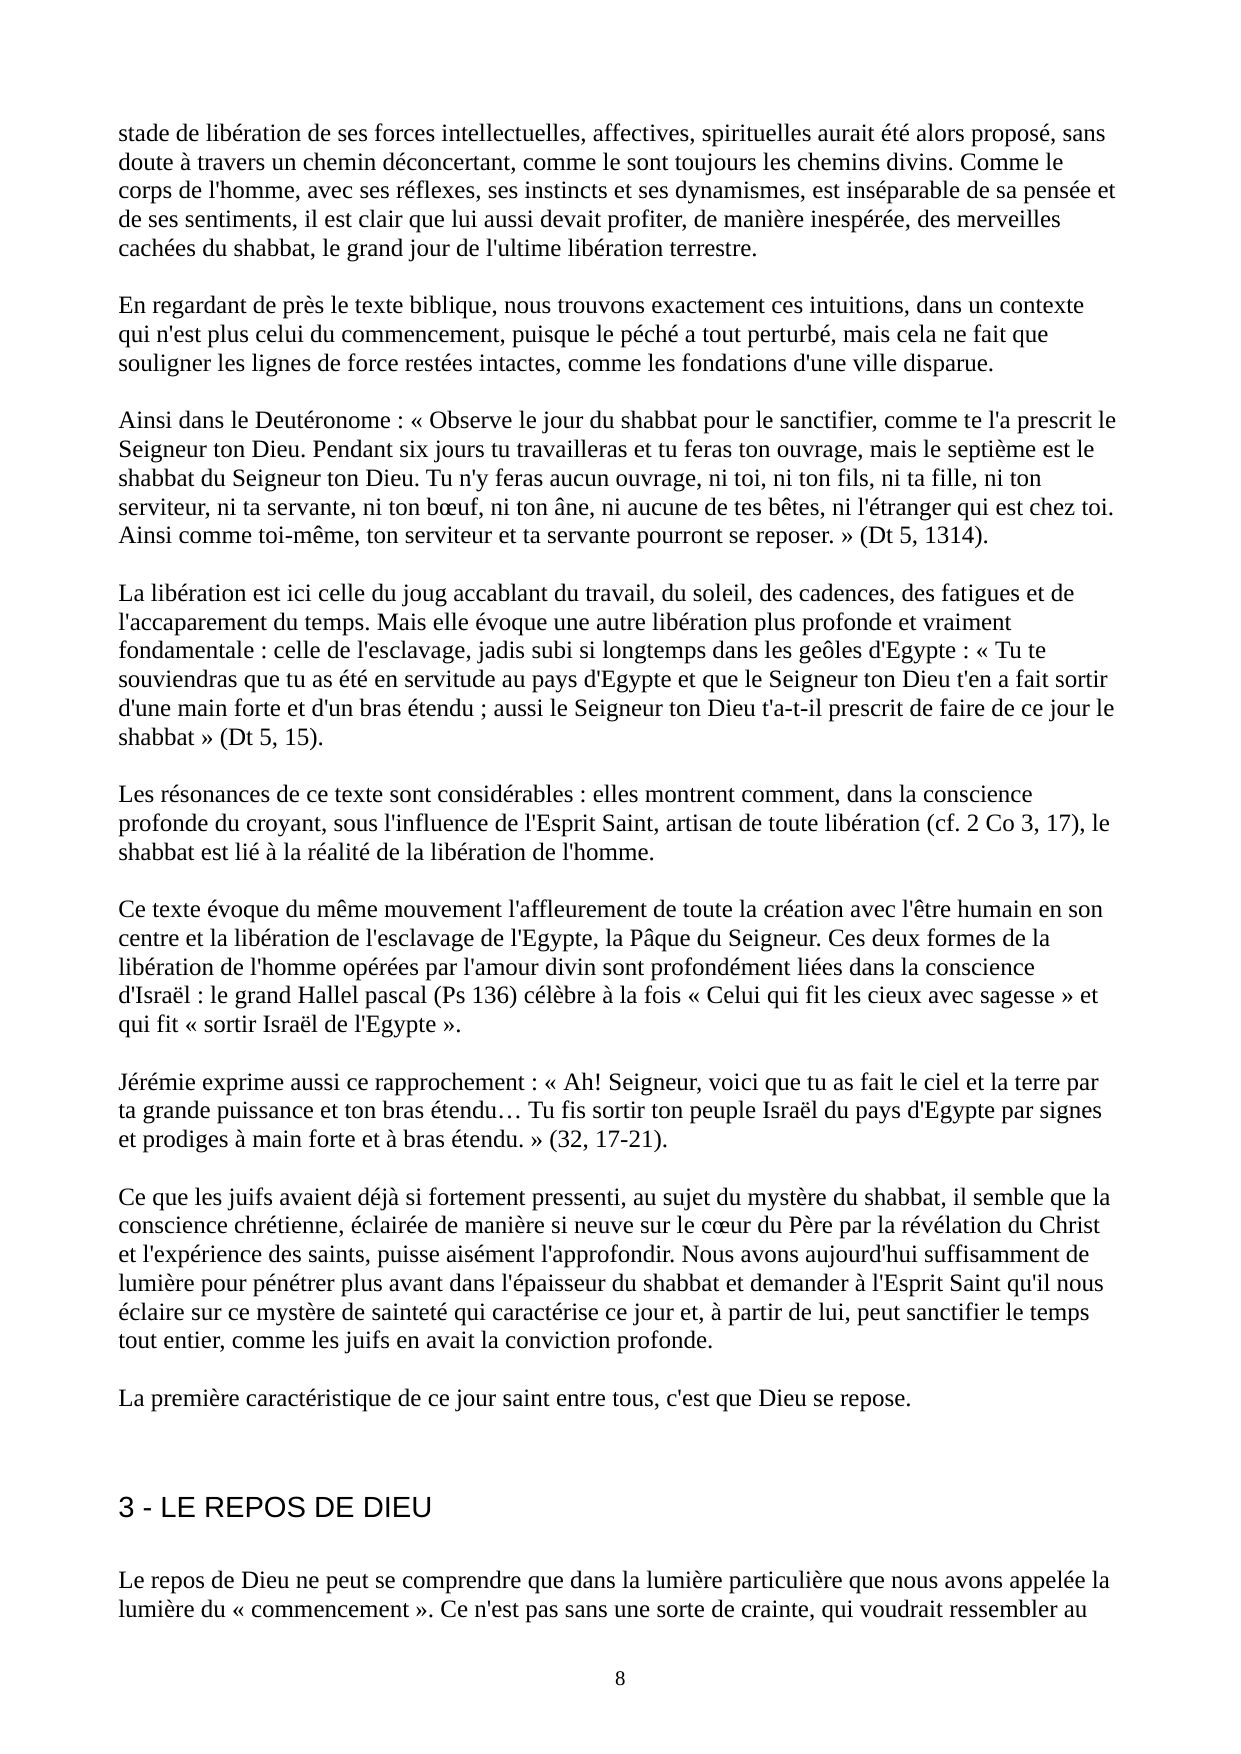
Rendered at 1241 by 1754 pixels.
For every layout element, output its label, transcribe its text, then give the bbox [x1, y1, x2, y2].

text Ainsi dans le Deutéronome : « Observe le jour du shabbat pour le sanctifier, comme te l'a prescrit le Seigneur ton Dieu. Pendant six jours tu travailleras et tu feras ton ouvrage, mais le septième est le shabbat du Seigneur ton Dieu. Tu n'y feras aucun ouvrage, ni toi, ni ton fils, ni ta fille, ni ton serviteur, ni ta servante, ni ton bœuf, ni ton âne, ni aucune de tes bêtes, ni l'étranger qui est chez toi. Ainsi comme toi-même, ton serviteur et ta servante pourront se reposer. » (Dt 5, 1314). [118, 406, 1122, 549]
text stade de libération de ses forces intellectuelles, affectives, spirituelles aurait été alors proposé, sans [118, 118, 1122, 147]
subtitle 3 - LE REPOS DE DIEU [118, 1490, 1122, 1524]
text En regardant de près le texte biblique, nous trouvons exactement ces intuitions, dans un contexte qui n'est plus celui du commencement, puisque le péché a tout perturbé, mais cela ne fait que souligner les lignes de force restées intactes, comme les fondations d'une ville disparue. [118, 291, 1122, 377]
text doute à travers un chemin déconcertant, comme le sont toujours les chemins divins. Comme le corps de l'homme, avec ses réflexes, ses instincts et ses dynamismes, est inséparable de sa pensée et de ses sentiments, il est clair que lui aussi devait profiter, de manière inespérée, des merveilles cachées du shabbat, le grand jour de l'ultime libération terrestre. [118, 147, 1122, 262]
text l'accaparement du temps. Mais elle évoque une autre libération plus profonde et vraiment fondamentale : celle de l'esclavage, jadis subi si longtemps dans les geôles d'Egypte : « Tu te souviendras que tu as été en servitude au pays d'Egypte et que le Seigneur ton Dieu t'en a fait sortir d'une main forte et d'un bras étendu ; aussi le Seigneur ton Dieu t'a-t-il prescrit de faire de ce jour le shabbat » (Dt 5, 15). [118, 607, 1122, 751]
text Le repos de Dieu ne peut se comprendre que dans la lumière particulière que nous avons appelée la lumière du « commencement ». Ce n'est pas sans une sorte de crainte, qui voudrait ressembler au [118, 1565, 1122, 1622]
text Les résonances de ce texte sont considérables : elles montrent comment, dans la conscience profonde du croyant, sous l'influence de l'Esprit Saint, artisan de toute libération (cf. 2 Co 3, 17), le shabbat est lié à la réalité de la libération de l'homme. [118, 779, 1122, 866]
text Jérémie exprime aussi ce rapprochement : « Ah! Seigneur, voici que tu as fait le ciel et la terre par ta grande puissance et ton bras étendu… Tu fis sortir ton peuple Israël du pays d'Egypte par signes et prodiges à main forte et à bras étendu. » (32, 17-21). [118, 1067, 1122, 1153]
text La libération est ici celle du joug accablant du travail, du soleil, des cadences, des fatigues et de [118, 578, 1122, 607]
text La première caractéristique de ce jour saint entre tous, c'est que Dieu se repose. [118, 1383, 1122, 1412]
text Ce texte évoque du même mouvement l'affleurement de toute la création avec l'être humain en son centre et la libération de l'esclavage de l'Egypte, la Pâque du Seigneur. Ces deux formes de la libération de l'homme opérées par l'amour divin sont profondément liées dans la conscience d'Israël : le grand Hallel pascal (Ps 136) célèbre à la fois « Celui qui fit les cieux avec sagesse » et qui fit « sortir Israël de l'Egypte ». [118, 894, 1122, 1038]
text Ce que les juifs avaient déjà si fortement pressenti, au sujet du mystère du shabbat, il semble que la conscience chrétienne, éclairée de manière si neuve sur le cœur du Père par la révélation du Christ et l'expérience des saints, puisse aisément l'approfondir. Nous avons aujourd'hui suffisamment de lumière pour pénétrer plus avant dans l'épaisseur du shabbat et demander à l'Esprit Saint qu'il nous éclaire sur ce mystère de sainteté qui caractérise ce jour et, à partir de lui, peut sanctifier le temps tout entier, comme les juifs en avait la conviction profonde. [118, 1182, 1122, 1354]
